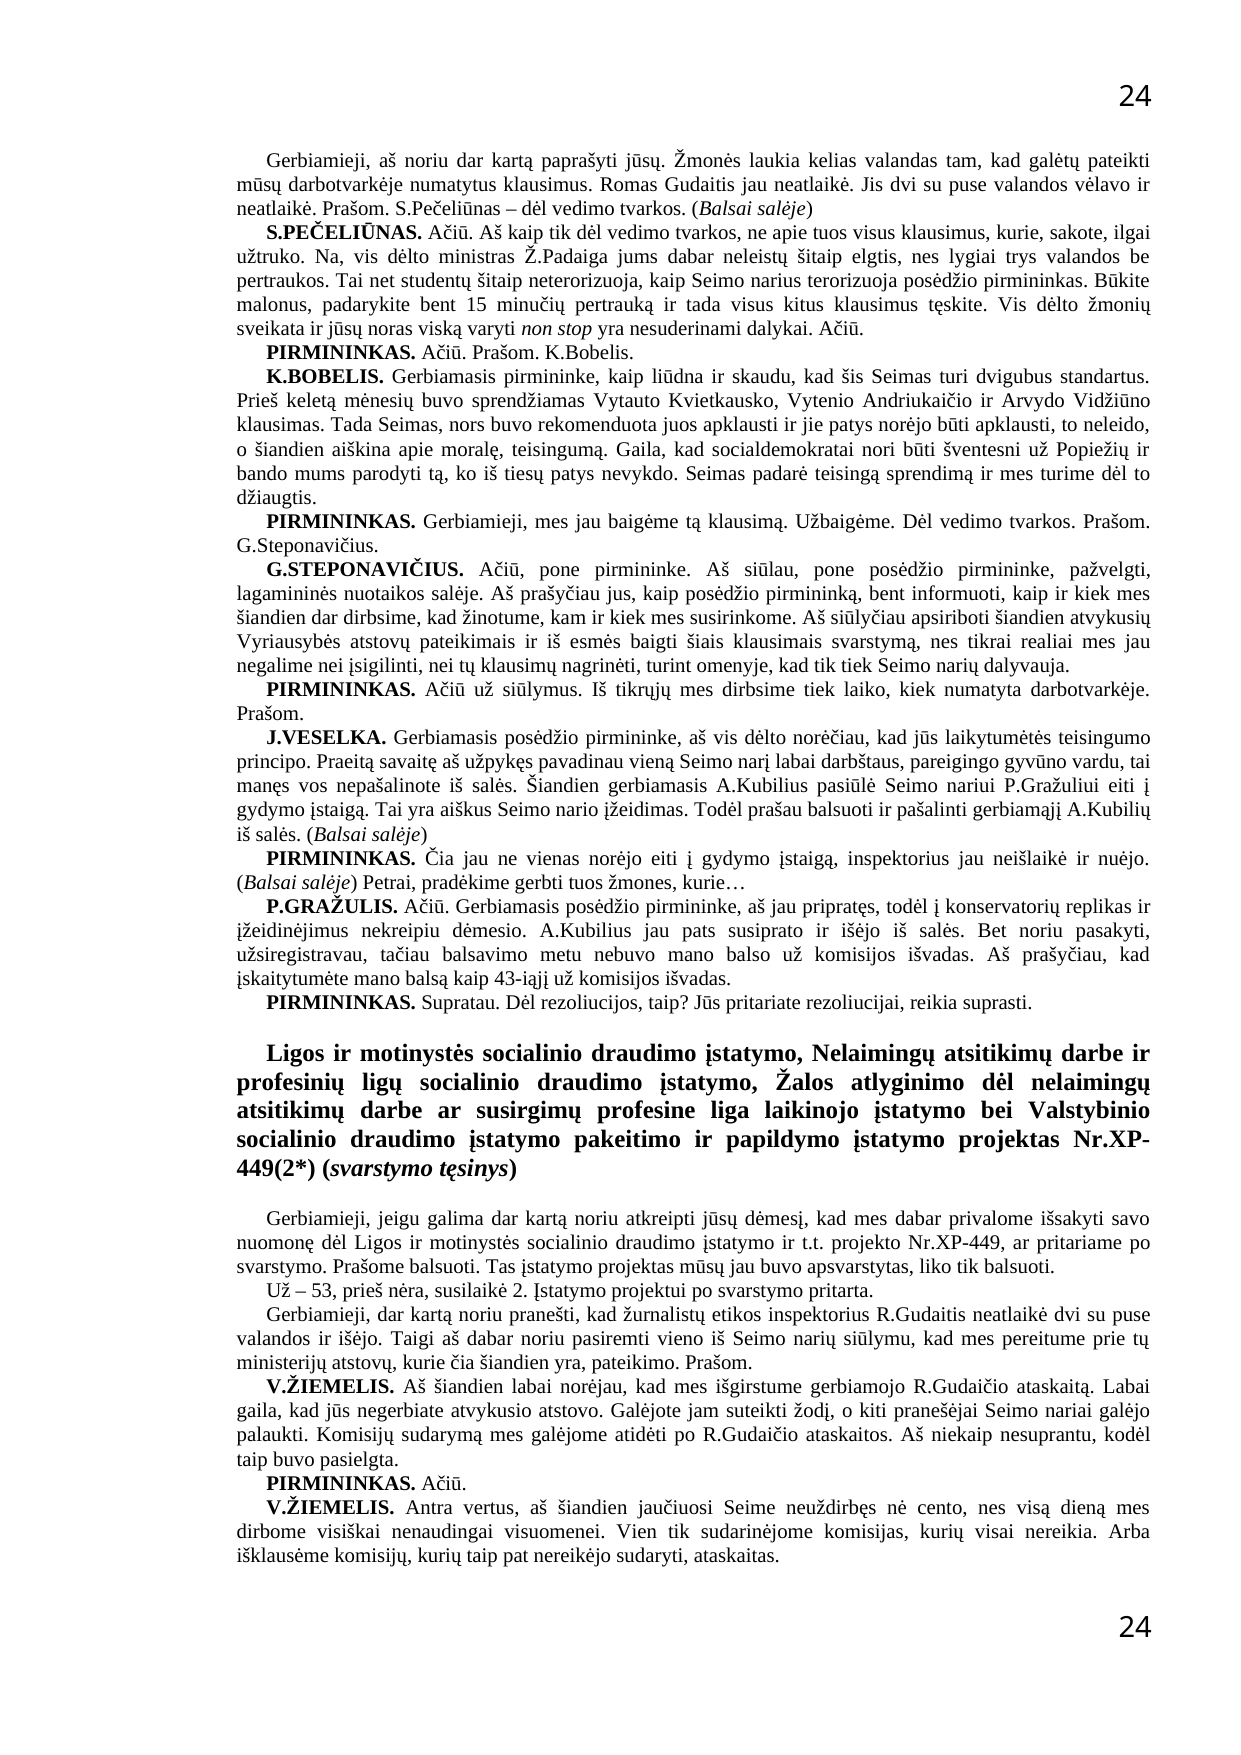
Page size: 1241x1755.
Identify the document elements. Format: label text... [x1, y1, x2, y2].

text PIRMININKAS. Ačiū už siūlymus. Iš tikrųjų mes dirbsime tiek laiko, kiek numatyta darbotvarkėje. Prašom. [236, 677, 1152, 725]
text P.GRAŽULIS. Ačiū. Gerbiamasis posėdžio pirmininke, aš jau pripratęs, todėl į konservatorių replikas ir įžeidinėjimus nekreipiu dėmesio. A.Kubilius jau pats susiprato ir išėjo iš salės. Bet noriu pasakyti, užsiregistravau, tačiau balsavimo metu nebuvo mano balso už komisijos išvadas. Aš prašyčiau, kad įskaitytumėte mano balsą kaip 43-iąjį už komisijos išvadas. [236, 894, 1152, 990]
text V.ŽIEMELIS. Antra vertus, aš šiandien jaučiuosi Seime neuždirbęs nė cento, nes visą dieną mes dirbome visiškai nenaudingai visuomenei. Vien tik sudarinėjome komisijas, kurių visai nereikia. Arba išklausėme komisijų, kurių taip pat nereikėjo sudaryti, ataskaitas. [236, 1494, 1152, 1567]
text S.PEČELIŪNAS. Ačiū. Aš kaip tik dėl vedimo tvarkos, ne apie tuos visus klausimus, kurie, sakote, ilgai užtruko. Na, vis dėlto ministras Ž.Padaiga jums dabar neleistų šitaip elgtis, nes lygiai trys valandos be pertraukos. Tai net studentų šitaip neterorizuoja, kaip Seimo narius terorizuoja posėdžio pirmininkas. Būkite malonus, padarykite bent 15 minučių pertrauką ir tada visus kitus klausimus tęskite. Vis dėlto žmonių sveikata ir jūsų noras viską varyti non stop yra nesuderinami dalykai. Ačiū. [236, 220, 1152, 340]
text Gerbiamieji, aš noriu dar kartą paprašyti jūsų. Žmonės laukia kelias valandas tam, kad galėtų pateikti mūsų darbotvarkėje numatytus klausimus. Romas Gudaitis jau neatlaikė. Jis dvi su puse valandos vėlavo ir neatlaikė. Prašom. S.Pečeliūnas – dėl vedimo tvarkos. (Balsai salėje) [236, 148, 1152, 220]
text PIRMININKAS. Ačiū. [236, 1471, 1152, 1494]
text PIRMININKAS. Ačiū. Prašom. K.Bobelis. [236, 340, 1152, 364]
text PIRMININKAS. Čia jau ne vienas norėjo eiti į gydymo įstaigą, inspektorius jau neišlaikė ir nuėjo. (Balsai salėje) Petrai, pradėkime gerbti tuos žmones, kurie… [236, 846, 1152, 894]
text Ligos ir motinystės socialinio draudimo įstatymo, Nelaimingų atsitikimų darbe ir profesinių ligų socialinio draudimo įstatymo, Žalos atlyginimo dėl nelaimingų atsitikimų darbe ar susirgimų profesine liga laikinojo įstatymo bei Valstybinio socialinio draudimo įstatymo pakeitimo ir papildymo įstatymo projektas Nr.XP-449(2*) (svarstymo tęsinys) [236, 1038, 1152, 1182]
text PIRMININKAS. Gerbiamieji, mes jau baigėme tą klausimą. Užbaigėme. Dėl vedimo tvarkos. Prašom. G.Steponavičius. [236, 509, 1152, 557]
text Gerbiamieji, dar kartą noriu pranešti, kad žurnalistų etikos inspektorius R.Gudaitis neatlaikė dvi su puse valandos ir išėjo. Taigi aš dabar noriu pasiremti vieno iš Seimo narių siūlymu, kad mes pereitume prie tų ministerijų atstovų, kurie čia šiandien yra, pateikimo. Prašom. [236, 1302, 1152, 1374]
text J.VESELKA. Gerbiamasis posėdžio pirmininke, aš vis dėlto norėčiau, kad jūs laikytumėtės teisingumo principo. Praeitą savaitę aš užpykęs pavadinau vieną Seimo narį labai darbštaus, pareigingo gyvūno vardu, tai manęs vos nepašalinote iš salės. Šiandien gerbiamasis A.Kubilius pasiūlė Seimo nariui P.Gražuliui eiti į gydymo įstaigą. Tai yra aiškus Seimo nario įžeidimas. Todėl prašau balsuoti ir pašalinti gerbiamąjį A.Kubilių iš salės. (Balsai salėje) [236, 725, 1152, 846]
text Už – 53, prieš nėra, susilaikė 2. Įstatymo projektui po svarstymo pritarta. [236, 1278, 1152, 1302]
text G.STEPONAVIČIUS. Ačiū, pone pirmininke. Aš siūlau, pone posėdžio pirmininke, pažvelgti, lagamininės nuotaikos salėje. Aš prašyčiau jus, kaip posėdžio pirmininką, bent informuoti, kaip ir kiek mes šiandien dar dirbsime, kad žinotume, kam ir kiek mes susirinkome. Aš siūlyčiau apsiriboti šiandien atvykusių Vyriausybės atstovų pateikimais ir iš esmės baigti šiais klausimais svarstymą, nes tikrai realiai mes jau negalime nei įsigilinti, nei tų klausimų nagrinėti, turint omenyje, kad tik tiek Seimo narių dalyvauja. [236, 557, 1152, 677]
text Gerbiamieji, jeigu galima dar kartą noriu atkreipti jūsų dėmesį, kad mes dabar privalome išsakyti savo nuomonę dėl Ligos ir motinystės socialinio draudimo įstatymo ir t.t. projekto Nr.XP-449, ar pritariame po svarstymo. Prašome balsuoti. Tas įstatymo projektas mūsų jau buvo apsvarstytas, liko tik balsuoti. [236, 1206, 1152, 1278]
text V.ŽIEMELIS. Aš šiandien labai norėjau, kad mes išgirstume gerbiamojo R.Gudaičio ataskaitą. Labai gaila, kad jūs negerbiate atvykusio atstovo. Galėjote jam suteikti žodį, o kiti pranešėjai Seimo nariai galėjo palaukti. Komisijų sudarymą mes galėjome atidėti po R.Gudaičio ataskaitos. Aš niekaip nesuprantu, kodėl taip buvo pasielgta. [236, 1374, 1152, 1471]
text PIRMININKAS. Supratau. Dėl rezoliucijos, taip? Jūs pritariate rezoliucijai, reikia suprasti. [236, 990, 1152, 1014]
text K.BOBELIS. Gerbiamasis pirmininke, kaip liūdna ir skaudu, kad šis Seimas turi dvigubus standartus. Prieš keletą mėnesių buvo sprendžiamas Vytauto Kvietkausko, Vytenio Andriukaičio ir Arvydo Vidžiūno klausimas. Tada Seimas, nors buvo rekomenduota juos apklausti ir jie patys norėjo būti apklausti, to neleido, o šiandien aiškina apie moralę, teisingumą. Gaila, kad socialdemokratai nori būti šventesni už Popiežių ir bando mums parodyti tą, ko iš tiesų patys nevykdo. Seimas padarė teisingą sprendimą ir mes turime dėl to džiaugtis. [236, 364, 1152, 509]
